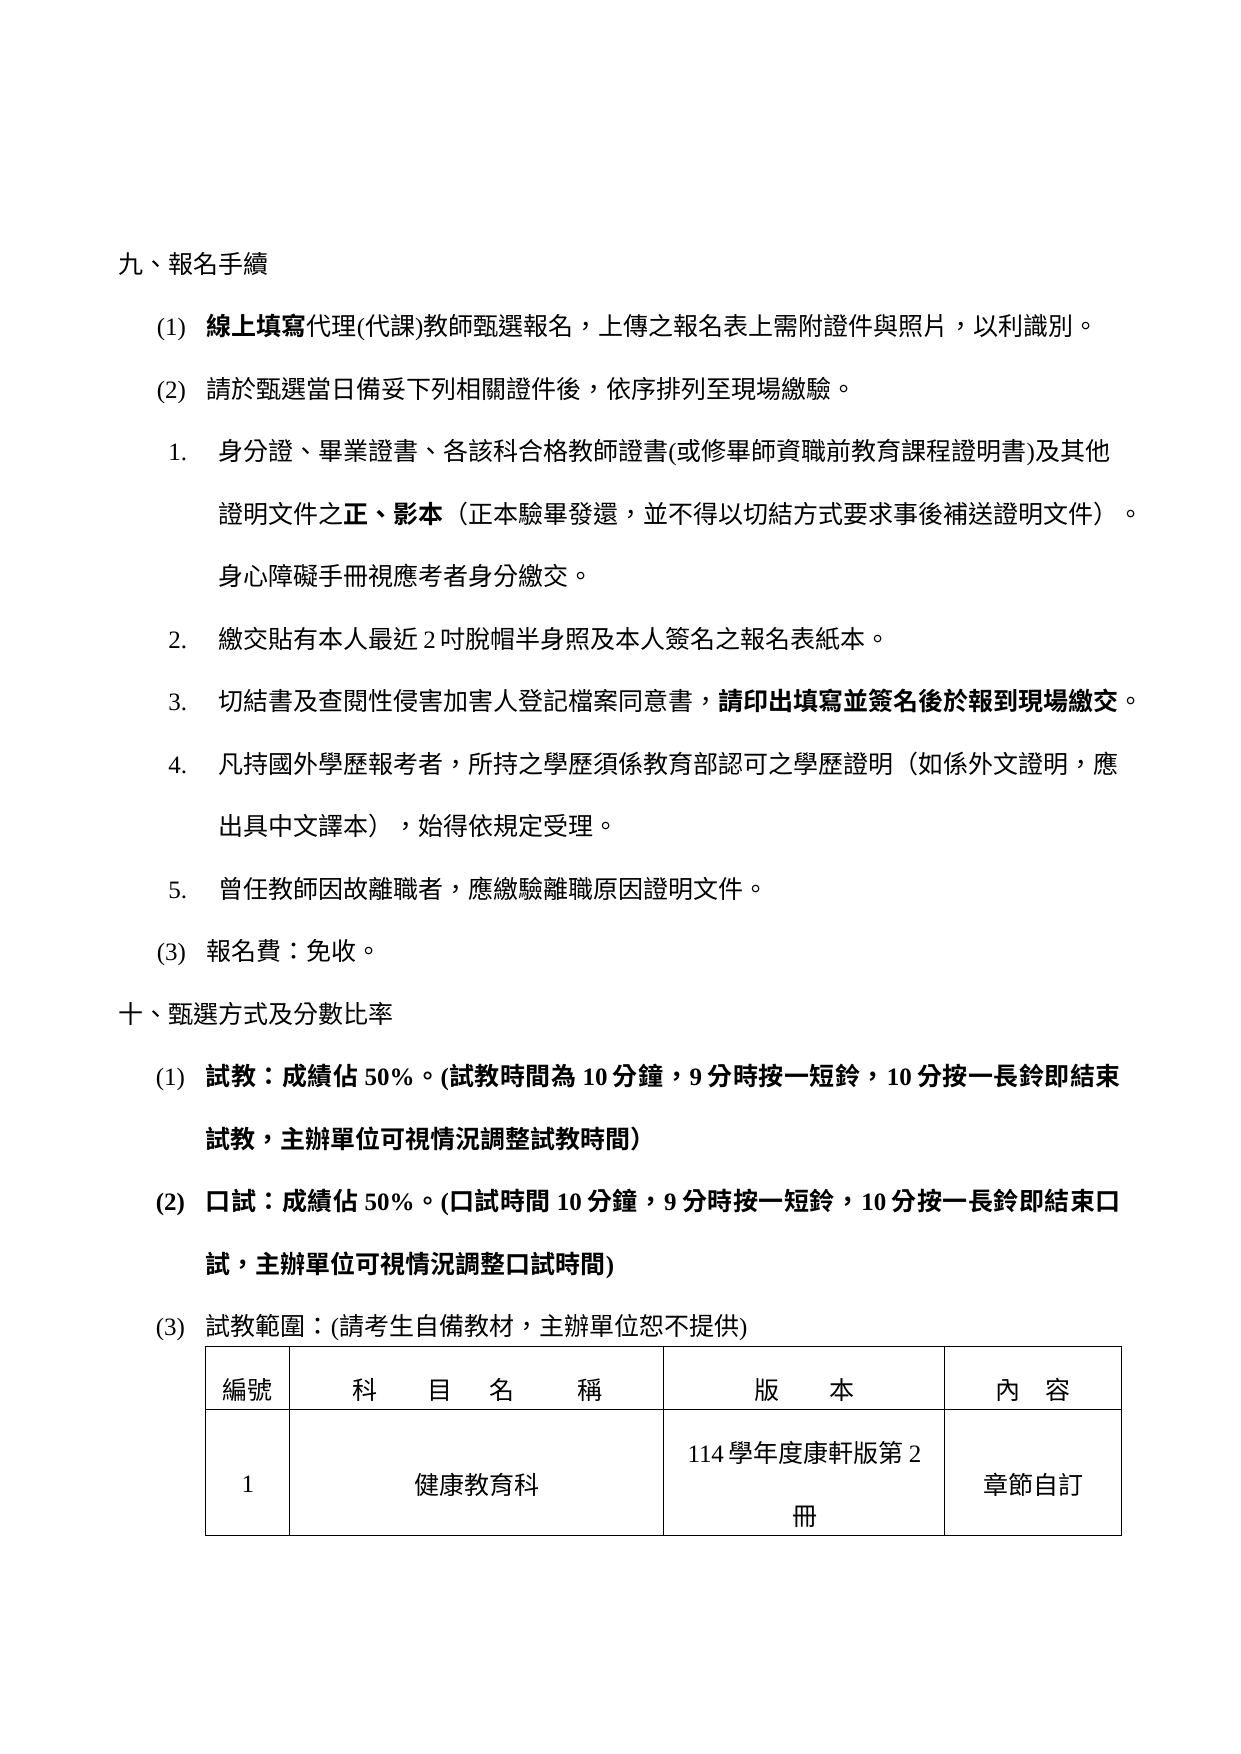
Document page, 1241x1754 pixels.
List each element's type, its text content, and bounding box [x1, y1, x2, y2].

table_cell 114學年度康軒版第2冊 [664, 1410, 944, 1535]
list 試教範圍：(請考生自備教材，主辦單位恕不提供) [156, 1283, 1122, 1346]
list 凡持國外學歷報考者，所持之學歷須係教育部認可之學歷證明（如係外文證明，應出具中文譯本），始得依規定受理。 [168, 721, 1122, 846]
list 口試：成績佔50%。(口試時間10分鐘，9分時按一短鈴，10分按一長鈴即結束口試，主辦單位可視情況調整口試時間) [156, 1158, 1122, 1283]
list 繳交貼有本人最近2吋脫帽半身照及本人簽名之報名表紙本。 [168, 596, 1122, 658]
table_cell 章節自訂 [945, 1410, 1121, 1535]
table_header 版 本 [664, 1347, 944, 1409]
table_header 編號 [206, 1347, 289, 1409]
list 請於甄選當日備妥下列相關證件後，依序排列至現場繳驗。 [157, 346, 1122, 408]
table_cell 健康教育科 [290, 1410, 663, 1535]
list 報名費：免收。 [157, 908, 1122, 971]
list 線上填寫代理(代課)教師甄選報名，上傳之報名表上需附證件與照片，以利識別。 [157, 283, 1122, 346]
list 切結書及查閱性侵害加害人登記檔案同意書，請印出填寫並簽名後於報到現場繳交。 [168, 658, 1122, 721]
text 九、報名手續 [118, 221, 1122, 283]
list 身分證、畢業證書、各該科合格教師證書(或修畢師資職前教育課程證明書)及其他證明文件之正、影本（正本驗畢發還，並不得以切結方式要求事後補送證明文件）。身心障礙手冊視應考者身分繳交。 [168, 408, 1122, 596]
list 試教：成績佔50%。(試教時間為10分鐘，9分時按一短鈴，10分按一長鈴即結束試教，主辦單位可視情況調整試教時間） [156, 1033, 1122, 1158]
text 十、甄選方式及分數比率 [118, 971, 1122, 1033]
table_header 科 目 名 稱 [290, 1347, 663, 1409]
table_header 內 容 [945, 1347, 1121, 1409]
list 曾任教師因故離職者，應繳驗離職原因證明文件。 [168, 846, 1122, 908]
table_cell 1 [206, 1410, 289, 1535]
